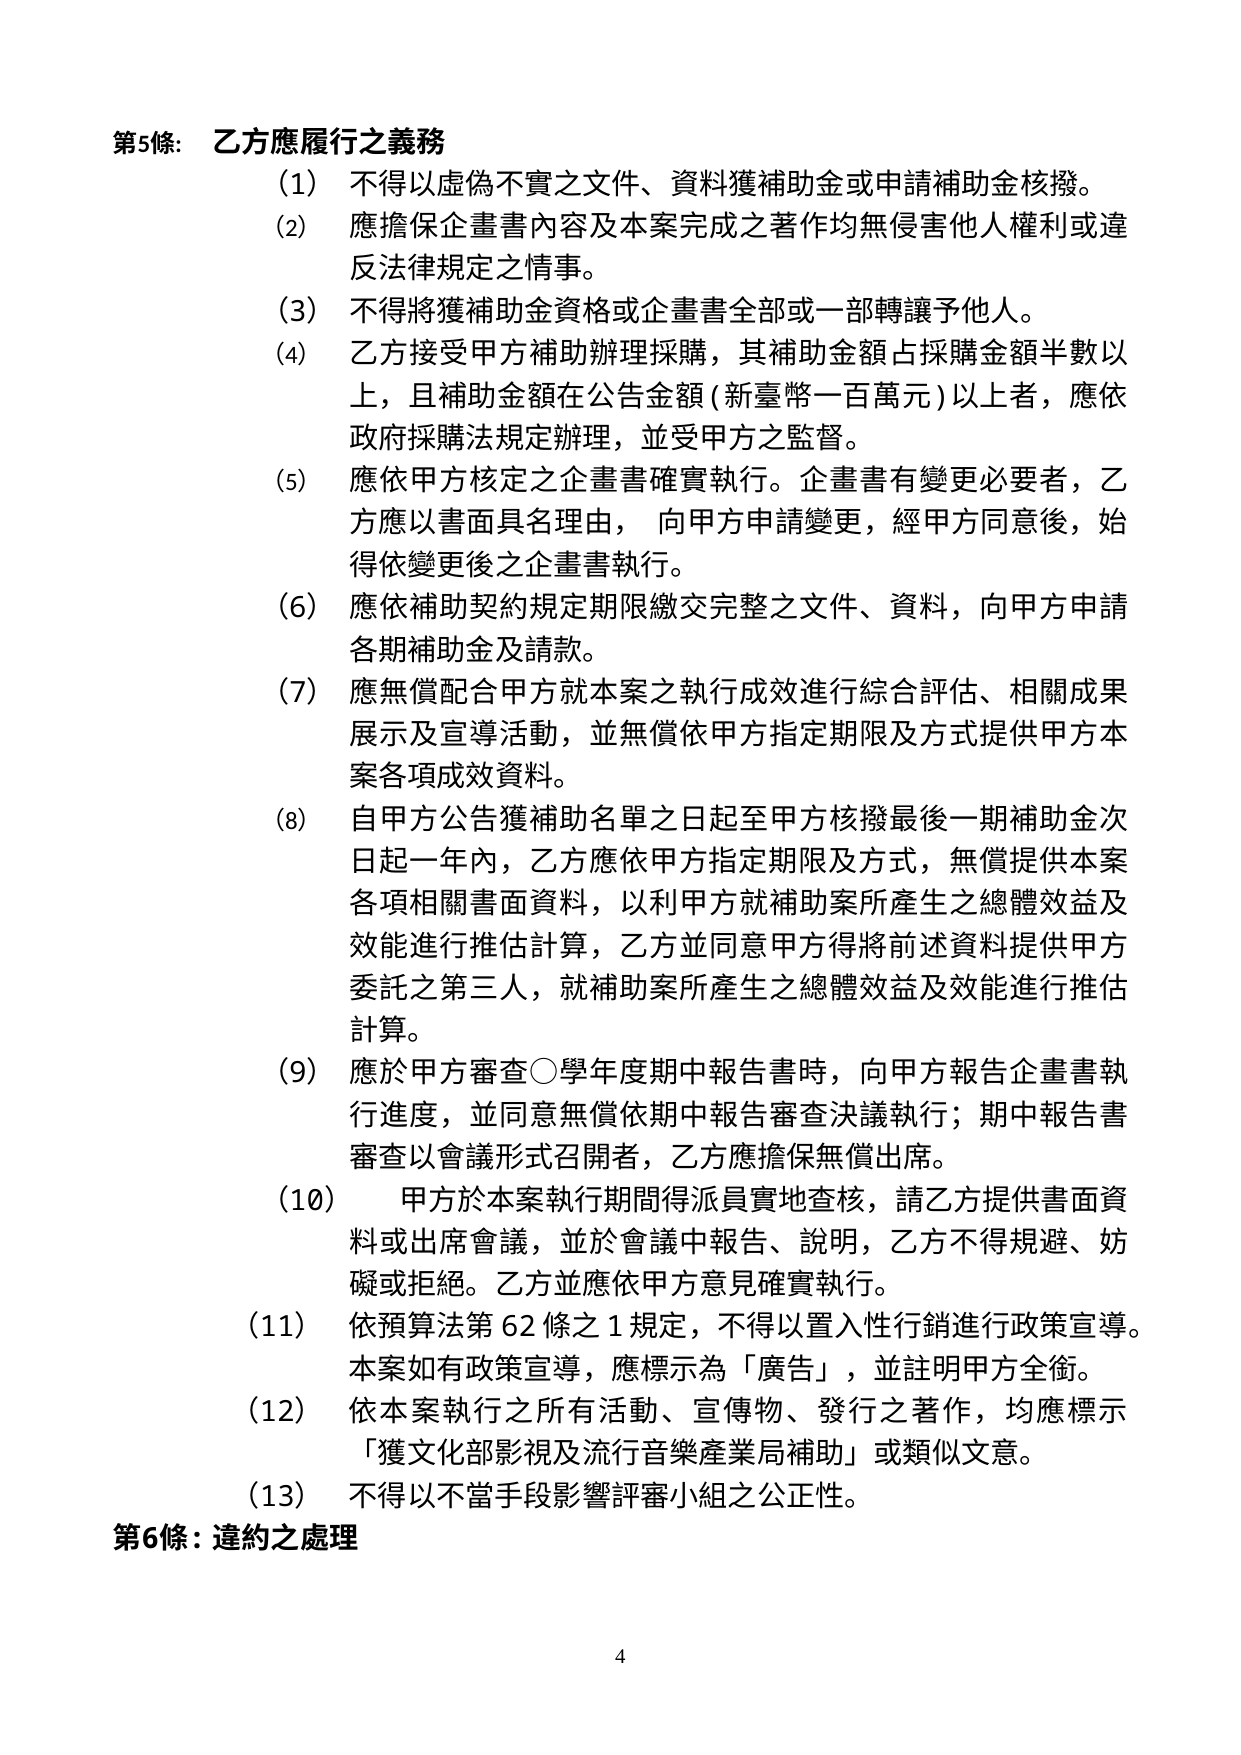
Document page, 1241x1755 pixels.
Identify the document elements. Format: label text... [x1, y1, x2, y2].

list 應無償配合甲方就本案之執行成效進行綜合評估、相關成果展示及宣導活動，並無償依甲方指定期限及方式提供甲方本案各項成效資料。 [260, 668, 1128, 795]
list 不得以不當手段影響評審小組之公正性。 [230, 1472, 1128, 1515]
list 不得以虛偽不實之文件、資料獲補助金或申請補助金核撥。 [260, 160, 1128, 203]
list 乙方接受甲方補助辦理採購，其補助金額占採購金額半數以上，且補助金額在公告金額(新臺幣一百萬元)以上者，應依政府採購法規定辦理，並受甲方之監督。 [260, 330, 1128, 457]
list 違約之處理 [112, 1515, 1128, 1557]
list 應擔保企畫書內容及本案完成之著作均無侵害他人權利或違反法律規定之情事。 [260, 203, 1128, 287]
list 乙方應履行之義務 [112, 118, 1128, 160]
list 甲方於本案執行期間得派員實地查核，請乙方提供書面資料或出席會議，並於會議中報告、說明，乙方不得規避、妨礙或拒絕。乙方並應依甲方意見確實執行。 [260, 1176, 1128, 1303]
list 應依甲方核定之企畫書確實執行。企畫書有變更必要者，乙方應以書面具名理由， 向甲方申請變更，經甲方同意後，始得依變更後之企畫書執行。 [260, 457, 1128, 584]
list 依本案執行之所有活動、宣傳物、發行之著作，均應標示「獲文化部影視及流行音樂產業局補助」或類似文意。 [230, 1388, 1128, 1472]
list 依預算法第62條之1規定，不得以置入性行銷進行政策宣導。本案如有政策宣導，應標示為「廣告」，並註明甲方全銜。 [230, 1303, 1128, 1388]
list 應依補助契約規定期限繳交完整之文件、資料，向甲方申請各期補助金及請款。 [260, 584, 1128, 668]
list 不得將獲補助金資格或企畫書全部或一部轉讓予他人。 [260, 287, 1128, 330]
list 應於甲方審查○學年度期中報告書時，向甲方報告企畫書執行進度，並同意無償依期中報告審查決議執行；期中報告書審查以會議形式召開者，乙方應擔保無償出席。 [260, 1049, 1128, 1176]
list 自甲方公告獲補助名單之日起至甲方核撥最後一期補助金次日起一年內，乙方應依甲方指定期限及方式，無償提供本案各項相關書面資料，以利甲方就補助案所產生之總體效益及效能進行推估計算，乙方並同意甲方得將前述資料提供甲方委託之第三人，就補助案所產生之總體效益及效能進行推估計算。 [260, 795, 1128, 1049]
